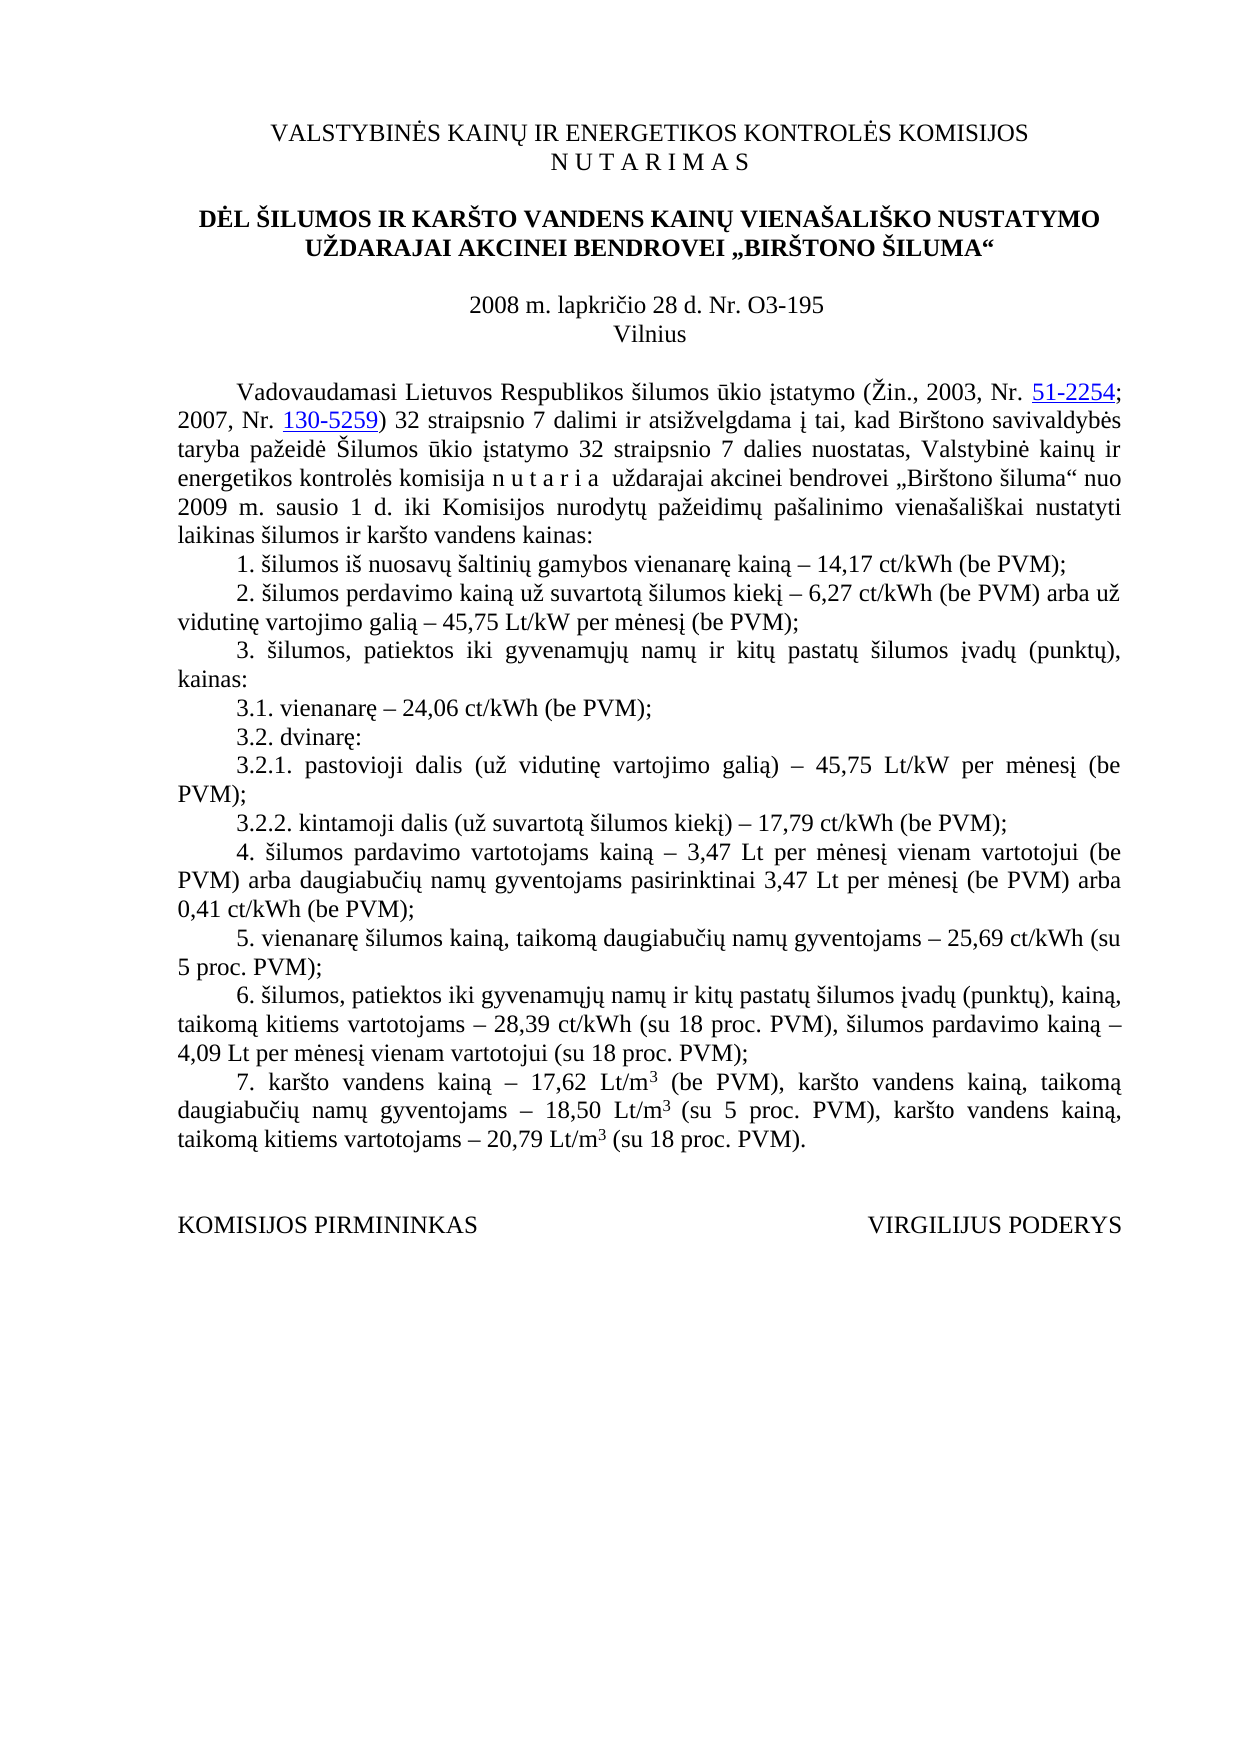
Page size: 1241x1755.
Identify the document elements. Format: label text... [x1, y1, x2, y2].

text Vadovaudamasi Lietuvos Respublikos šilumos ūkio įstatymo (Žin., 2003, Nr. 51-2254; 2007, Nr. 130-5259) 32 straipsnio 7 dalimi ir atsižvelgdama į tai, kad Birštono savivaldybės taryba pažeidė Šilumos ūkio įstatymo 32 straipsnio 7 dalies nuostatas, Valstybinė kainų ir energetikos kontrolės komisija nutaria uždarajai akcinei bendrovei „Birštono šiluma“ nuo 2009 m. sausio 1 d. iki Komisijos nurodytų pažeidimų pašalinimo vienašališkai nustatyti laikinas šilumos ir karšto vandens kainas: [177, 377, 1122, 549]
text KOMISIJOS PIRMININKAS VIRGILIJUS PODERYS [177, 1211, 1122, 1239]
text 7. karšto vandens kainą – 17,62 Lt/m3 (be PVM), karšto vandens kainą, taikomą daugiabučių namų gyventojams – 18,50 Lt/m3 (su 5 proc. PVM), karšto vandens kainą, taikomą kitiems vartotojams – 20,79 Lt/m3 (su 18 proc. PVM). [177, 1067, 1122, 1153]
text VALSTYBINĖS KAINŲ IR ENERGETIKOS KONTROLĖS KOMISIJOS [177, 118, 1122, 147]
text 3. šilumos, patiektos iki gyvenamųjų namų ir kitų pastatų šilumos įvadų (punktų), kainas: [177, 636, 1122, 693]
text Vilnius [177, 319, 1122, 348]
text 1. šilumos iš nuosavų šaltinių gamybos vienanarę kainą – 14,17 ct/kWh (be PVM); [177, 549, 1122, 578]
text 4. šilumos pardavimo vartotojams kainą – 3,47 Lt per mėnesį vienam vartotojui (be PVM) arba daugiabučių namų gyventojams pasirinktinai 3,47 Lt per mėnesį (be PVM) arba 0,41 ct/kWh (be PVM); [177, 837, 1122, 923]
text NUTARIMAS [177, 147, 1122, 176]
text 3.2. dvinarę: [177, 722, 1122, 751]
text 2008 m. lapkričio 28 d. Nr. O3-195 [177, 291, 1122, 319]
text 6. šilumos, patiektos iki gyvenamųjų namų ir kitų pastatų šilumos įvadų (punktų), kainą, taikomą kitiems vartotojams – 28,39 ct/kWh (su 18 proc. PVM), šilumos pardavimo kainą – 4,09 Lt per mėnesį vienam vartotojui (su 18 proc. PVM); [177, 981, 1122, 1067]
text DĖL ŠILUMOS IR KARŠTO VANDENS KAINŲ VIENAŠALIŠKO NUSTATYMO UŽDARAJAI AKCINEI BENDROVEI „BIRŠTONO ŠILUMA“ [177, 204, 1122, 262]
text 3.1. vienanarę – 24,06 ct/kWh (be PVM); [177, 693, 1122, 722]
text 3.2.1. pastovioji dalis (už vidutinę vartojimo galią) – 45,75 Lt/kW per mėnesį (be PVM); [177, 751, 1122, 808]
text 2. šilumos perdavimo kainą už suvartotą šilumos kiekį – 6,27 ct/kWh (be PVM) arba už vidutinę vartojimo galią – 45,75 Lt/kW per mėnesį (be PVM); [177, 578, 1122, 636]
text 3.2.2. kintamoji dalis (už suvartotą šilumos kiekį) – 17,79 ct/kWh (be PVM); [177, 808, 1122, 837]
text 5. vienanarę šilumos kainą, taikomą daugiabučių namų gyventojams – 25,69 ct/kWh (su 5 proc. PVM); [177, 923, 1122, 981]
